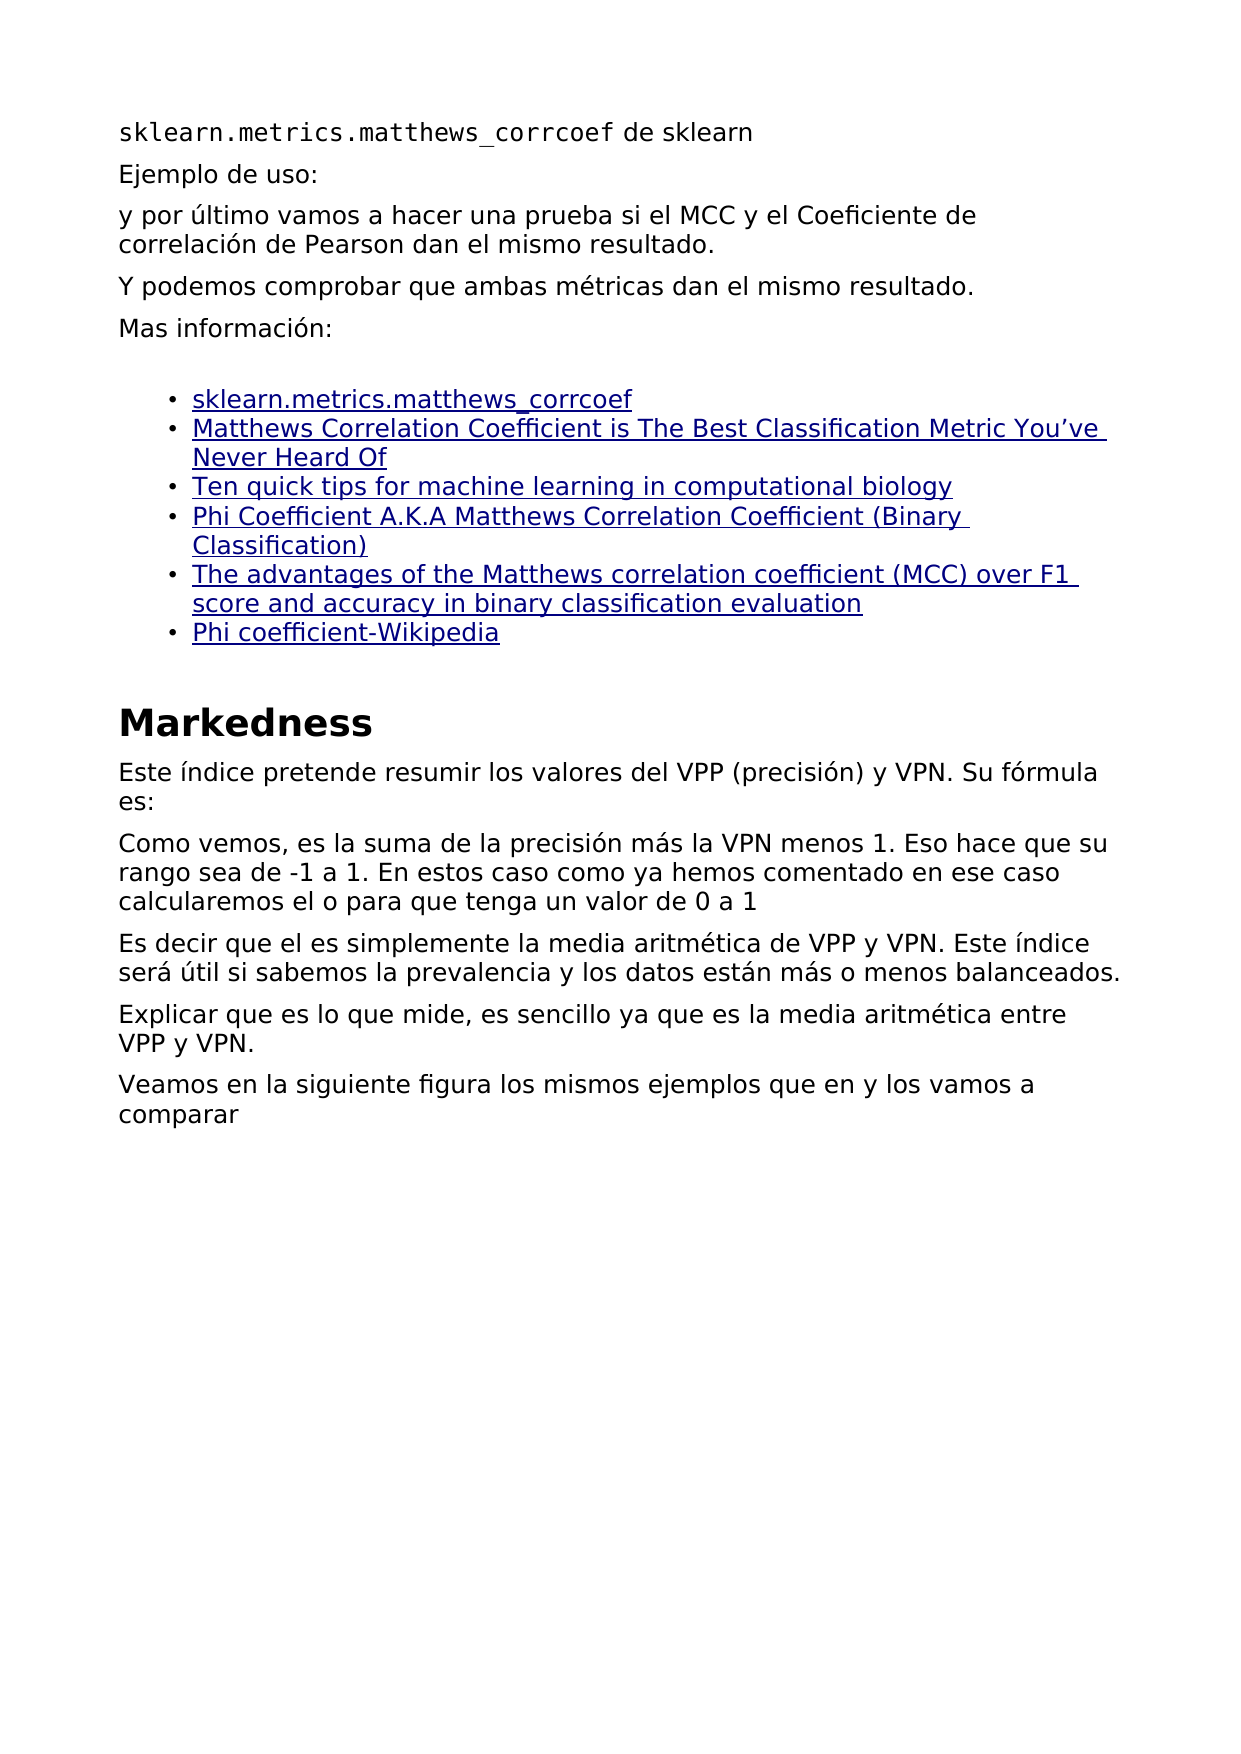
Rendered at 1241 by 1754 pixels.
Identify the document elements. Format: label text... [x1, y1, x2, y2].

text Este índice pretende resumir los valores del VPP (precisión) y VPN. Su fórmula es: [118, 758, 1122, 817]
text Explicar que es lo que mide, es sencillo ya que es la media aritmética entre VPP y VPN. [118, 1000, 1122, 1058]
text Veamos en la siguiente figura los mismos ejemplos que en y los vamos a comparar [118, 1071, 1122, 1129]
text Es decir que el es simplemente la media aritmética de VPP y VPN. Este índice será útil si sabemos la prevalencia y los datos están más o menos balanceados. [118, 929, 1122, 987]
text Y podemos comprobar que ambas métricas dan el mismo resultado. [118, 272, 1122, 301]
list Phi coefficient-Wikipedia [177, 618, 1122, 648]
list Ten quick tips for machine learning in computational biology [177, 473, 1122, 502]
text Ejemplo de uso: [118, 160, 1122, 189]
list The advantages of the Matthews correlation coefficient (MCC) over F1 score and accuracy in binary classification evaluation [177, 560, 1122, 618]
list sklearn.metrics.matthews_corrcoef [177, 385, 1122, 414]
text Mas información: [118, 314, 1122, 343]
list Phi Coefficient A.K.A Matthews Correlation Coefficient (Binary Classification) [177, 502, 1122, 560]
text y por último vamos a hacer una prueba si el MCC y el Coeficiente de correlación de Pearson dan el mismo resultado. [118, 201, 1122, 260]
text sklearn.metrics.matthews_corrcoef de sklearn [118, 118, 1122, 147]
text Como vemos, es la suma de la precisión más la VPN menos 1. Eso hace que su rango sea de -1 a 1. En estos caso como ya hemos comentado en ese caso calcularemos el o para que tenga un valor de 0 a 1 [118, 829, 1122, 917]
list Matthews Correlation Coefficient is The Best Classification Metric You’ve Never Heard Of [177, 414, 1122, 473]
subtitle Markedness [118, 702, 1122, 746]
